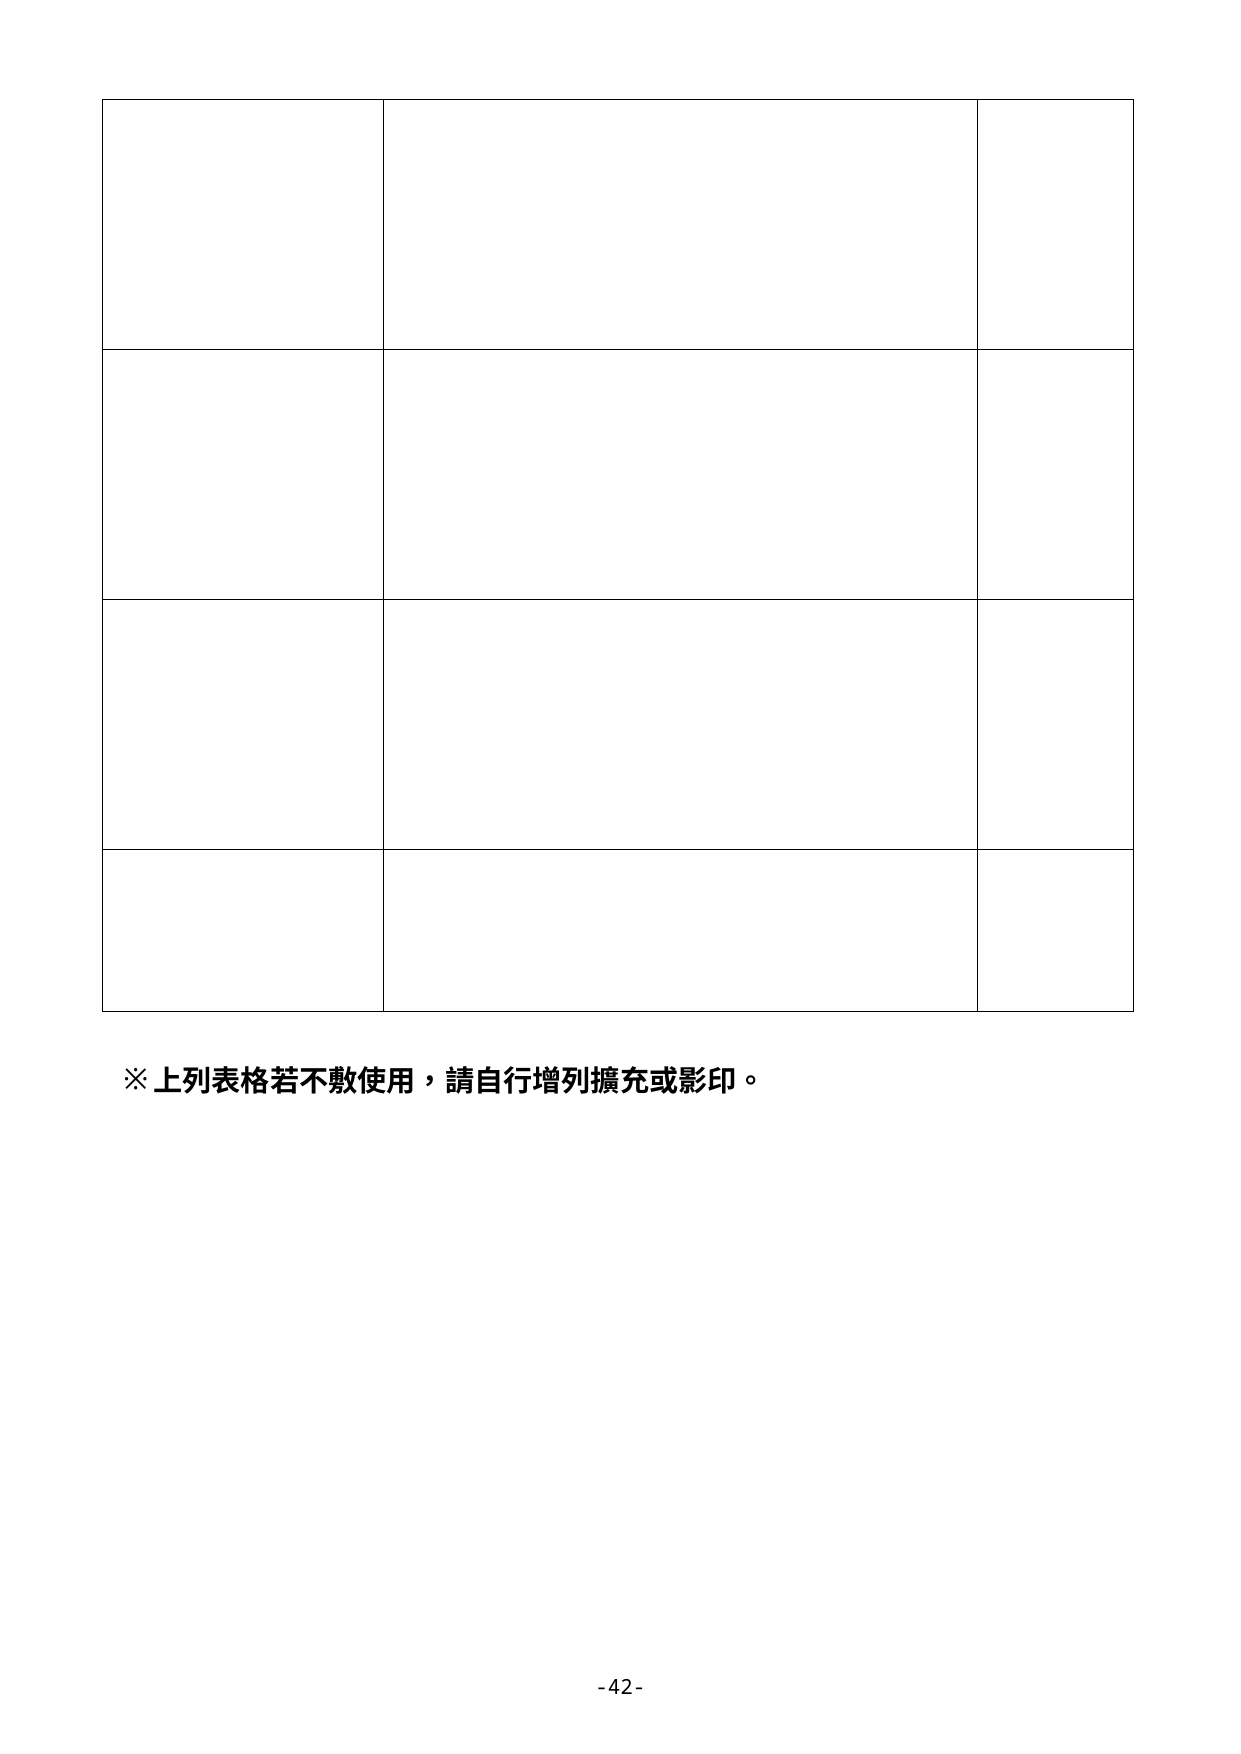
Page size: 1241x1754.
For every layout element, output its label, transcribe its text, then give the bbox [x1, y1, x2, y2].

table_cell [384, 100, 977, 349]
table_cell [103, 100, 383, 349]
table_cell [103, 600, 383, 849]
table_cell [103, 850, 383, 1011]
table_cell [978, 600, 1133, 849]
table_cell [978, 850, 1133, 1011]
table_cell [978, 350, 1133, 599]
table_cell [384, 850, 977, 1011]
table_cell [384, 600, 977, 849]
table_cell [384, 350, 977, 599]
text ※上列表格若不敷使用，請自行增列擴充或影印。 [118, 1037, 1122, 1099]
table_cell [103, 350, 383, 599]
table_cell [978, 100, 1133, 349]
